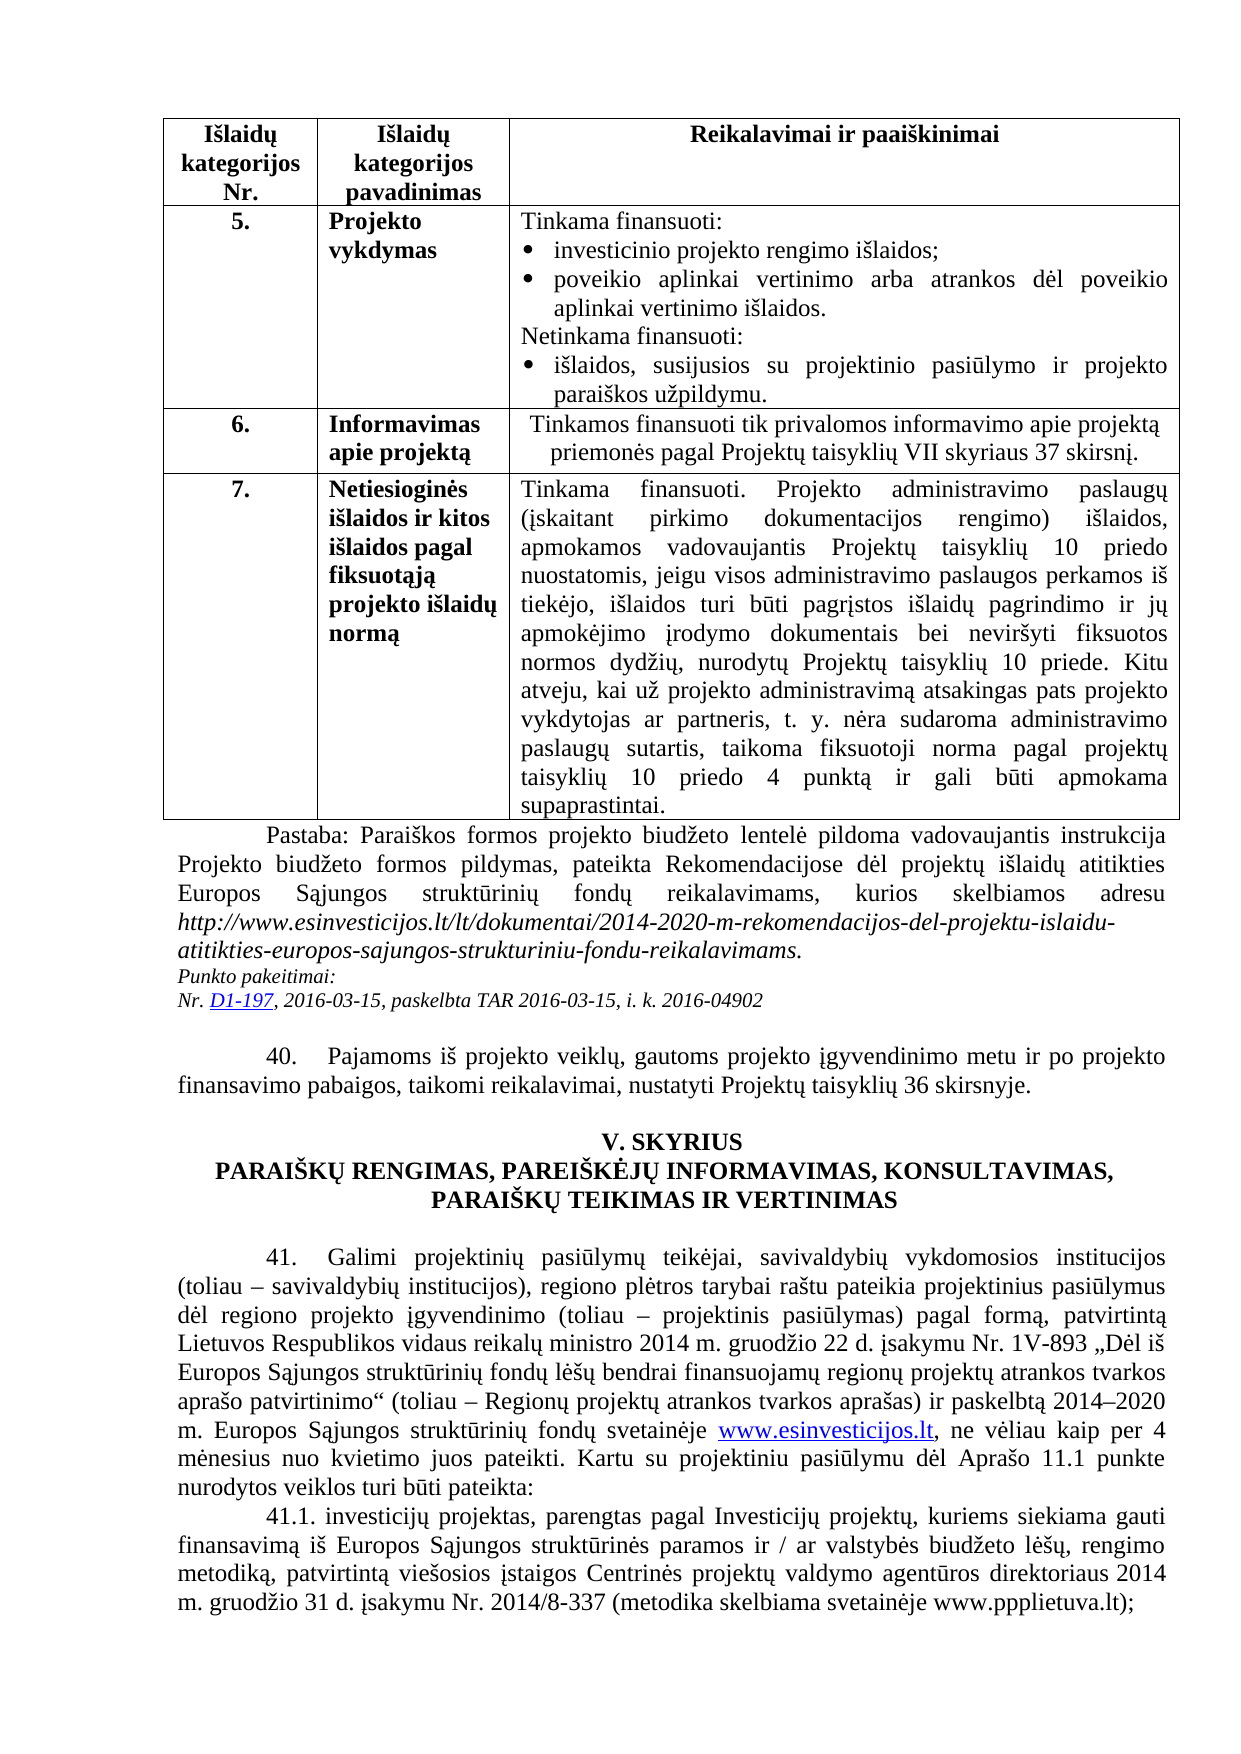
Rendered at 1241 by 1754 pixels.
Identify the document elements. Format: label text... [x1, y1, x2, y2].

text Pastaba: Paraiškos formos projekto biudžeto lentelė pildoma vadovaujantis instrukcija Projekto biudžeto formos pildymas, pateikta Rekomendacijose dėl projektų išlaidų atitikties Europos Sąjungos struktūrinių fondų reikalavimams, kurios skelbiamos adresu http://www.esinvesticijos.lt/lt/dokumentai/2014-2020-m-rekomendacijos-del-projektu-islaidu-atitikties-europos-sajungos-strukturiniu-fondu-reikalavimams. [177, 820, 1166, 964]
table_cell 6. [164, 409, 317, 473]
table_cell 5. [164, 206, 317, 408]
table_cell Tinkama finansuoti. Projekto administravimo paslaugų (įskaitant pirkimo dokumentacijos rengimo) išlaidos, apmokamos vadovaujantis Projektų taisyklių 10 priedo nuostatomis, jeigu visos administravimo paslaugos perkamos iš tiekėjo, išlaidos turi būti pagrįstos išlaidų pagrindimo ir jų apmokėjimo įrodymo dokumentais bei neviršyti fiksuotos normos dydžių, nurodytų Projektų taisyklių 10 priede. Kitu atveju, kai už projekto administravimą atsakingas pats projekto vykdytojas ar partneris, t. y. nėra sudaroma administravimo paslaugų sutartis, taikoma fiksuotoji norma pagal projektų taisyklių 10 priedo 4 punktą ir gali būti apmokama supaprastintai. [510, 474, 1179, 819]
table_header Išlaidų kategorijos Nr. [164, 119, 317, 205]
text 40. Pajamoms iš projekto veiklų, gautoms projekto įgyvendinimo metu ir po projekto finansavimo pabaigos, taikomi reikalavimai, nustatyti Projektų taisyklių 36 skirsnyje. [177, 1041, 1166, 1098]
table_cell Netiesioginės išlaidos ir kitos išlaidos pagal fiksuotąją projekto išlaidų normą [318, 474, 509, 819]
text V. SKYRIUS [177, 1127, 1166, 1156]
table_cell 7. [164, 474, 317, 819]
text Nr. D1-197, 2016-03-15, paskelbta TAR 2016-03-15, i. k. 2016-04902 [177, 988, 1166, 1012]
text 41.1. investicijų projektas, parengtas pagal Investicijų projektų, kuriems siekiama gauti finansavimą iš Europos Sąjungos struktūrinės paramos ir / ar valstybės biudžeto lėšų, rengimo metodiką, patvirtintą viešosios įstaigos Centrinės projektų valdymo agentūros direktoriaus 2014 m. gruodžio 31 d. įsakymu Nr. 2014/8-337 (metodika skelbiama svetainėje www.ppplietuva.lt); [177, 1501, 1166, 1616]
table_header Reikalavimai ir paaiškinimai [510, 119, 1179, 205]
table_cell Tinkamos finansuoti tik privalomos informavimo apie projektą priemonės pagal Projektų taisyklių VII skyriaus 37 skirsnį. [510, 409, 1179, 473]
text Punkto pakeitimai: [177, 964, 1166, 988]
text PARAIŠKŲ RENGIMAS, PAREIŠKĖJŲ INFORMAVIMAS, KONSULTAVIMAS, PARAIŠKŲ TEIKIMAS IR VERTINIMAS [177, 1156, 1152, 1213]
table_cell Informavimas apie projektą [318, 409, 509, 473]
table_cell Tinkama finansuoti:  investicinio projekto rengimo išlaidos;  poveikio aplinkai vertinimo arba atrankos dėl poveikio aplinkai vertinimo išlaidos. Netinkama finansuoti:  išlaidos, susijusios su projektinio pasiūlymo ir projekto paraiškos užpildymu. [510, 206, 1179, 408]
table_header Išlaidų kategorijos pavadinimas [318, 119, 509, 205]
table_cell Projekto vykdymas [318, 206, 509, 408]
text 41. Galimi projektinių pasiūlymų teikėjai, savivaldybių vykdomosios institucijos (toliau – savivaldybių institucijos), regiono plėtros tarybai raštu pateikia projektinius pasiūlymus dėl regiono projekto įgyvendinimo (toliau – projektinis pasiūlymas) pagal formą, patvirtintą Lietuvos Respublikos vidaus reikalų ministro 2014 m. gruodžio 22 d. įsakymu Nr. 1V-893 „Dėl iš Europos Sąjungos struktūrinių fondų lėšų bendrai finansuojamų regionų projektų atrankos tvarkos aprašo patvirtinimo“ (toliau – Regionų projektų atrankos tvarkos aprašas) ir paskelbtą 2014–2020 m. Europos Sąjungos struktūrinių fondų svetainėje www.esinvesticijos.lt, ne vėliau kaip per 4 mėnesius nuo kvietimo juos pateikti. Kartu su projektiniu pasiūlymu dėl Aprašo 11.1 punkte nurodytos veiklos turi būti pateikta: [177, 1242, 1166, 1501]
